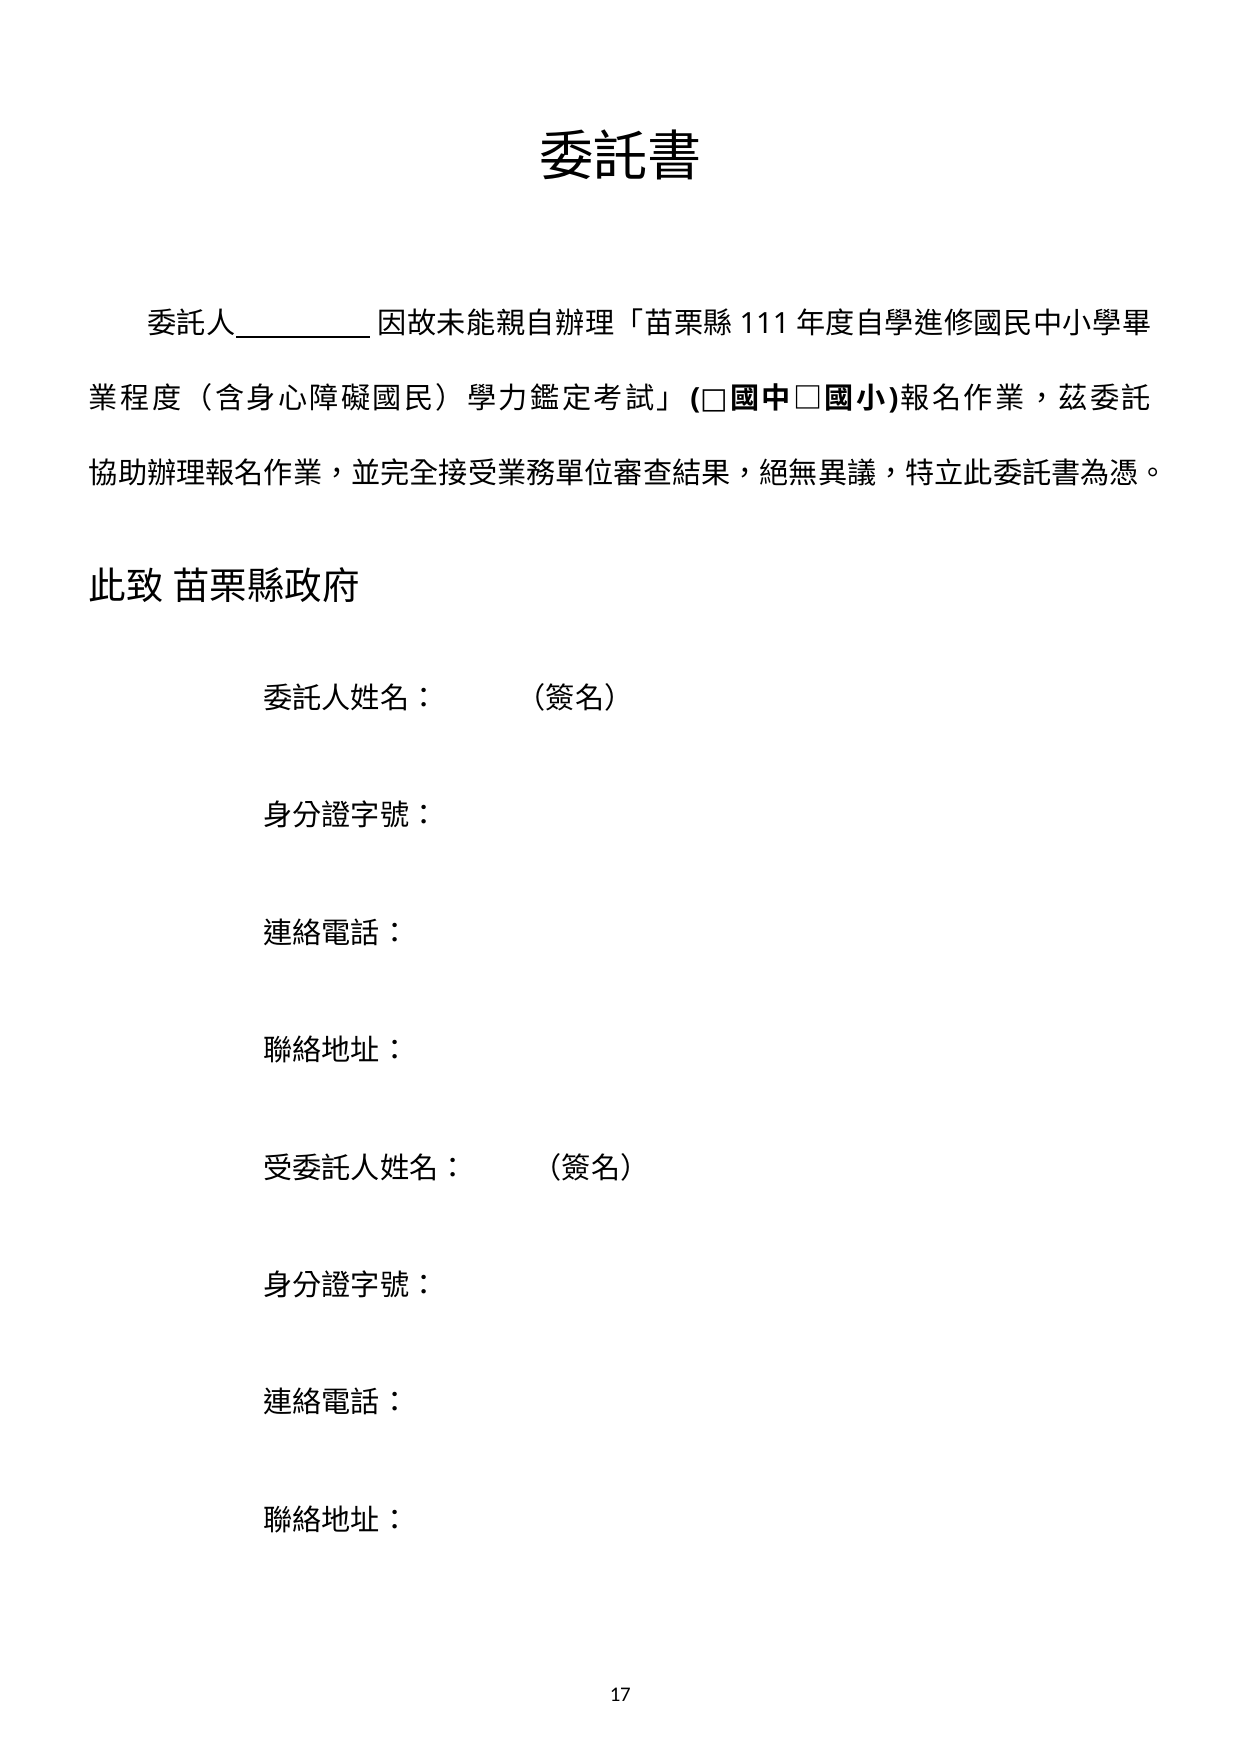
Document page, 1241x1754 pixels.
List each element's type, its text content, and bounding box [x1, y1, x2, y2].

text 此致 苗栗縣政府 [89, 539, 1152, 614]
text 身分證字號： [89, 769, 1152, 844]
text 聯絡地址： [89, 1004, 1152, 1079]
text 受委託人姓名： （簽名） [89, 1122, 1152, 1197]
text 聯絡地址： [89, 1474, 1152, 1549]
text 連絡電話： [89, 887, 1152, 962]
text 連絡電話： [89, 1356, 1152, 1431]
text 委託人姓名： （簽名） [89, 652, 1152, 727]
text 身分證字號： [89, 1239, 1152, 1314]
text 委託書 [89, 89, 1152, 202]
text 委託人 因故未能親自辦理「苗栗縣111年度自學進修國民中小學畢業程度（含身心障礙國民）學力鑑定考試」(□國中□國小)報名作業，茲委託 協助辦理報名作業，並完全接受業務單位審查結果，絕無異議，特立此委託書為憑。 [89, 277, 1152, 502]
